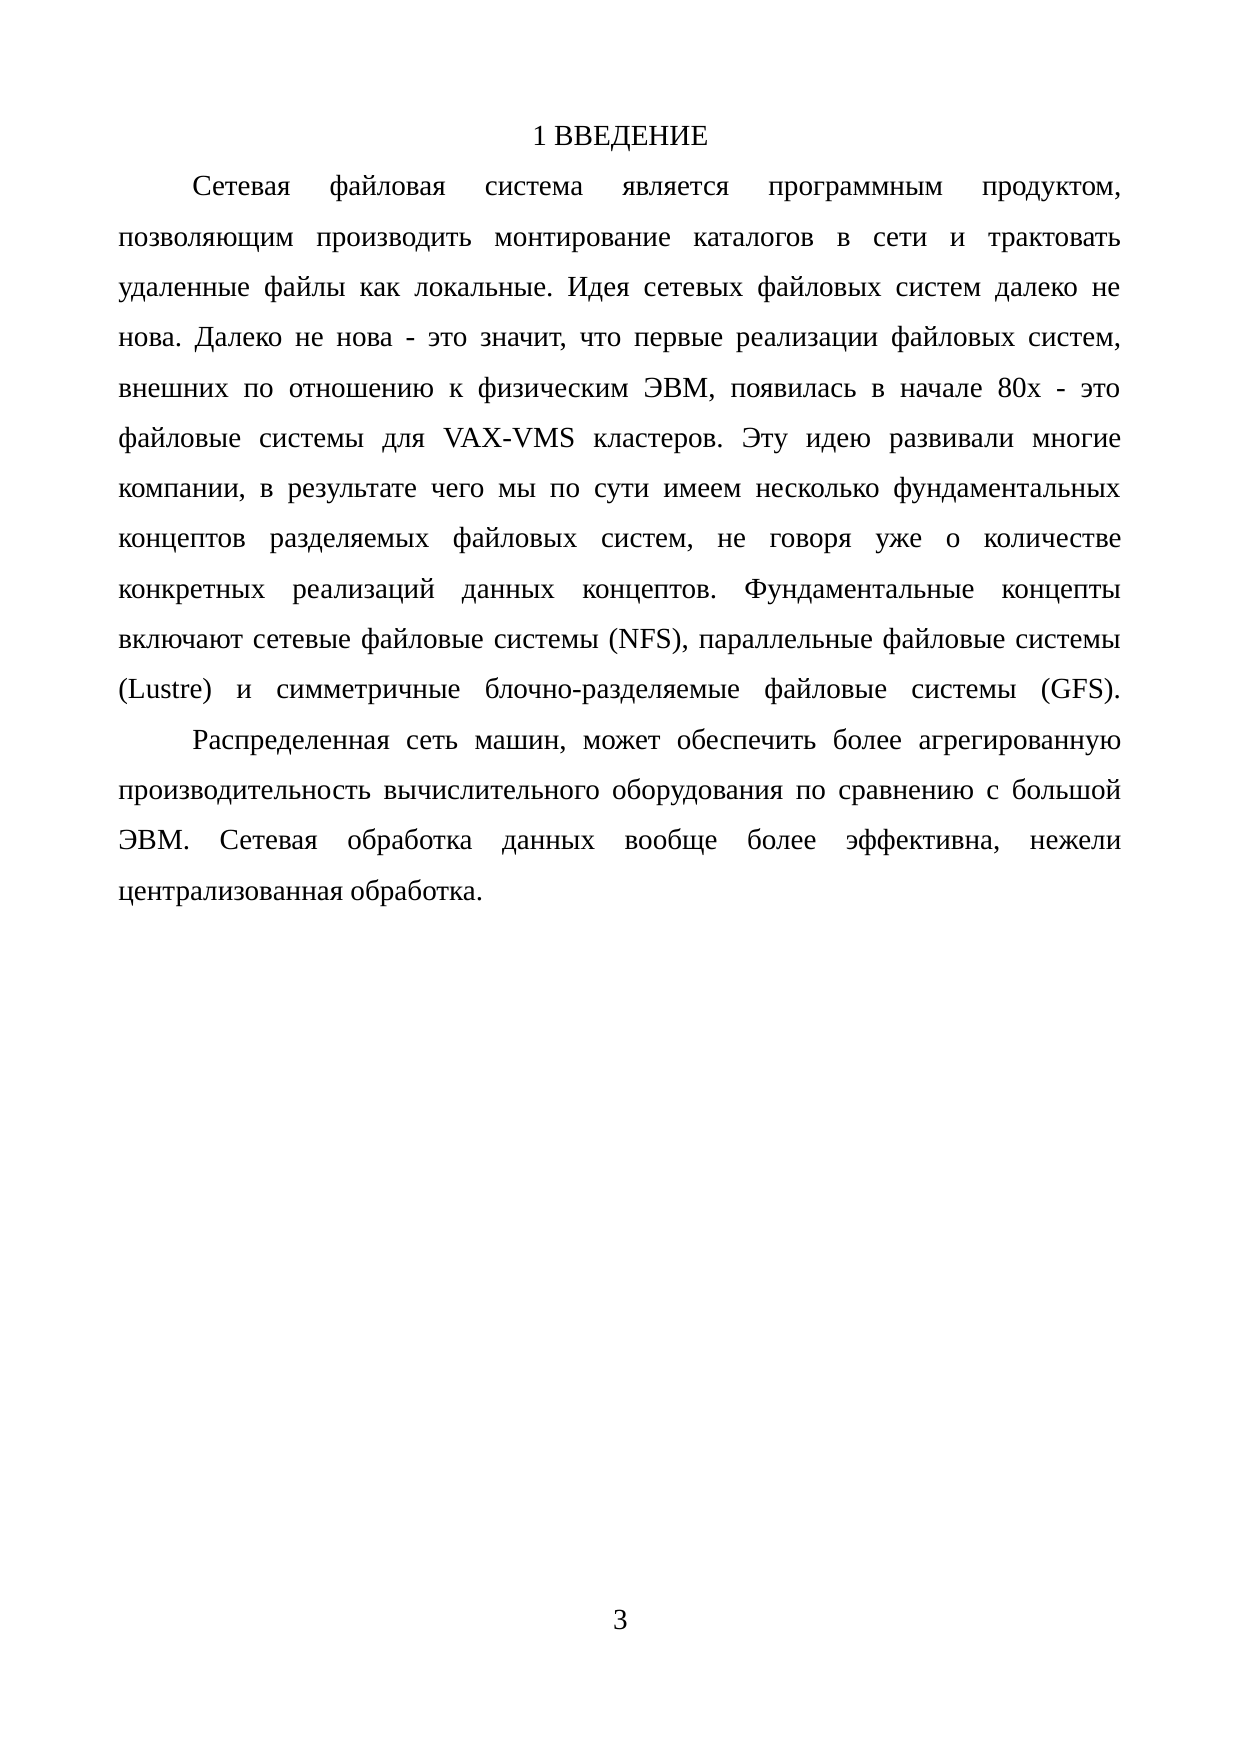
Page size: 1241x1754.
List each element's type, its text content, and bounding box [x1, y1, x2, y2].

subtitle Введение [118, 118, 1122, 152]
text Сетевая файловая система является программным продуктом, позволяющим производить монтирование каталогов в сети и трактовать удаленные файлы как локальные. Идея сетевых файловых систем далеко не нова. Далеко не нова - это значит, что первые реализации файловых систем, внешних по отношению к физическим ЭВМ, появилась в начале 80х - это файловые системы для VAX-VMS кластеров. Эту идею развивали многие компании, в результате чего мы по сути имеем несколько фундаментальных концептов разделяемых файловых систем, не говоря уже о количестве конкретных реализаций данных концептов. Фундаментальные концепты включают сетевые файловые системы (NFS), параллельные файловые системы (Lustre) и симметричные блочно-разделяемые файловые системы (GFS). Распределенная сеть машин, может обеспечить более агрегированную производительность вычислительного оборудования по сравнению с большой ЭВМ. Сетевая обработка данных вообще более эффективна, нежели централизованная обработка. [118, 168, 1122, 906]
